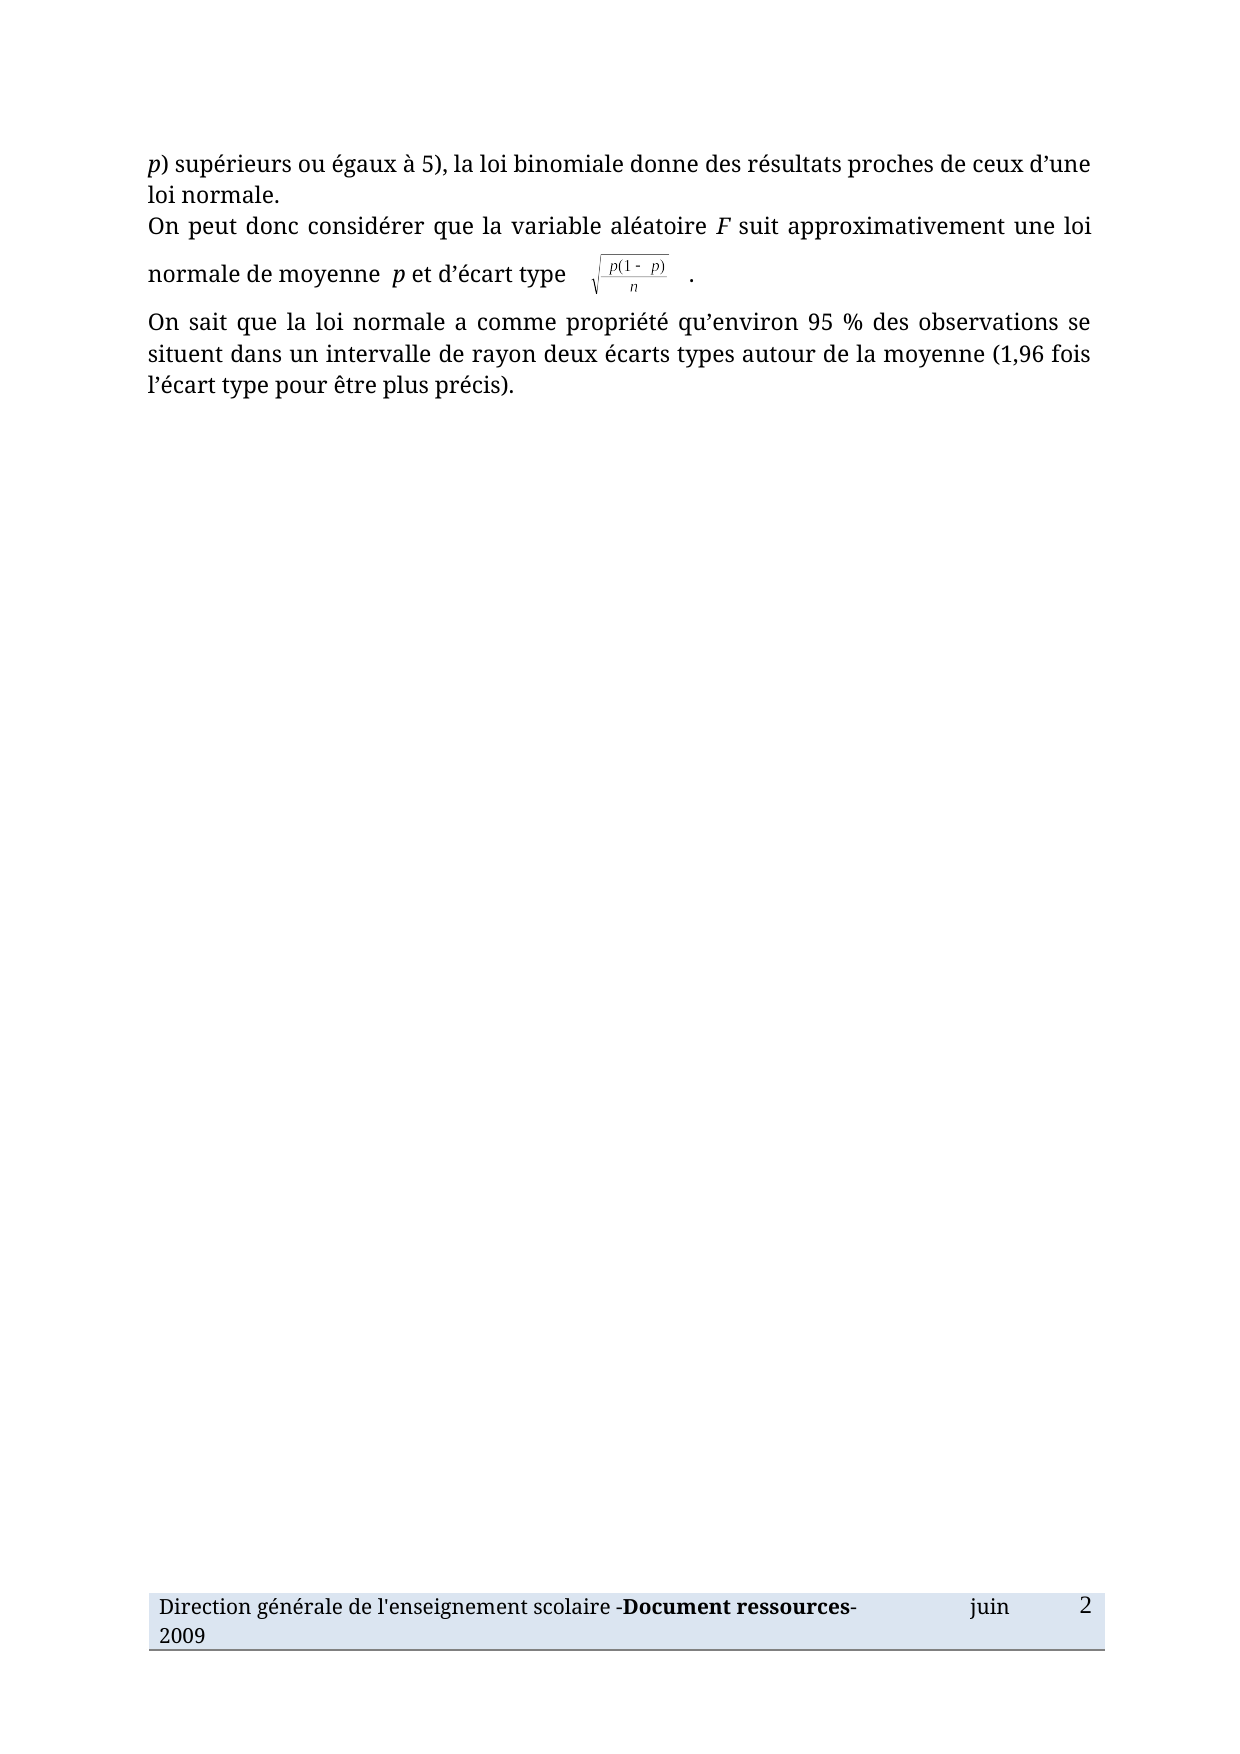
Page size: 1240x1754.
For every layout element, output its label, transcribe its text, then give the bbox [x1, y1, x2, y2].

text On peut donc considérer que la variable aléatoire F suit approximativement une loi normale de moyenne p et d’écart type . [148, 210, 1092, 306]
text Pour n « assez grand » (dans la pratique, on prend n supérieur ou égal à 30, np et n(1 – p) supérieurs ou égaux à 5), la loi binomiale donne des résultats proches de ceux d’une loi normale. [148, 148, 1092, 210]
text On sait que la loi normale a comme propriété qu’environ 95 % des observations se situent dans un intervalle de rayon deux écarts types autour de la moyenne (1,96 fois l’écart type pour être plus précis). [148, 306, 1092, 400]
